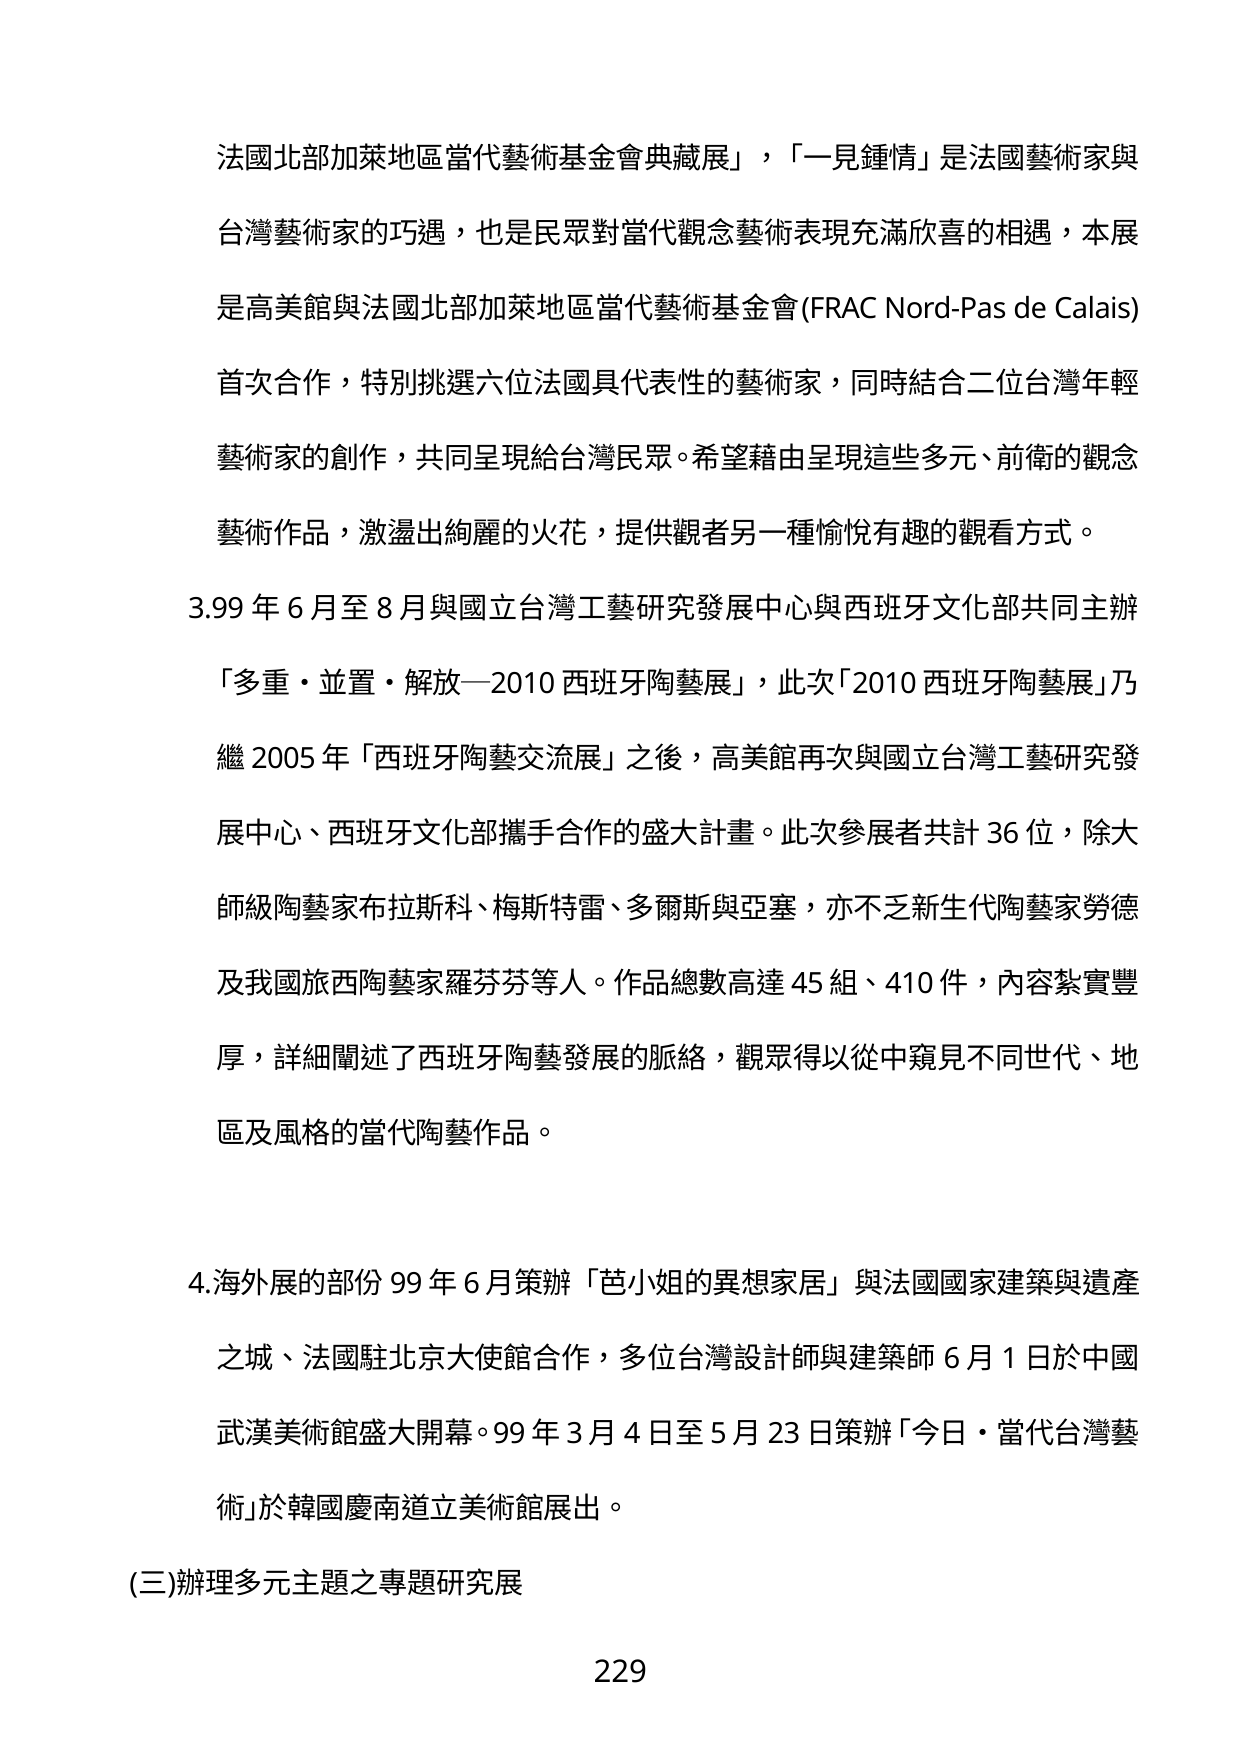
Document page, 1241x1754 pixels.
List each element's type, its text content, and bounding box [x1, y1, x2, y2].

text 3.99年6月至8月與國立台灣工藝研究發展中心與西班牙文化部共同主辦「多重‧並置‧解放─2010西班牙陶藝展」，此次「2010西班牙陶藝展」乃繼2005年「西班牙陶藝交流展」之後，高美館再次與國立台灣工藝研究發展中心、西班牙文化部攜手合作的盛大計畫。此次參展者共計36位，除大師級陶藝家布拉斯科、梅斯特雷、多爾斯與亞塞，亦不乏新生代陶藝家勞德及我國旅西陶藝家羅芬芬等人。作品總數高達45組、410件，內容紮實豐厚，詳細闡述了西班牙陶藝發展的脈絡，觀眾得以從中窺見不同世代、地區及風格的當代陶藝作品。 [188, 568, 1140, 1168]
text (三)辦理多元主題之專題研究展 [100, 1543, 1140, 1618]
text 2.99年6月至9月與法國北部加萊地區當代藝術基金會共同主辦「一見鍾情：法國北部加萊地區當代藝術基金會典藏展」，「一見鍾情」是法國藝術家與台灣藝術家的巧遇，也是民眾對當代觀念藝術表現充滿欣喜的相遇，本展是高美館與法國北部加萊地區當代藝術基金會(FRAC Nord-Pas de Calais)首次合作，特別挑選六位法國具代表性的藝術家，同時結合二位台灣年輕藝術家的創作，共同呈現給台灣民眾。希望藉由呈現這些多元、前衛的觀念藝術作品，激盪出絢麗的火花，提供觀者另一種愉悅有趣的觀看方式。 [188, 118, 1140, 568]
text 4.海外展的部份99年6月策辦「芭小姐的異想家居」與法國國家建築與遺產之城、法國駐北京大使館合作，多位台灣設計師與建築師6月1日於中國武漢美術館盛大開幕。99年3月4日至5月23日策辦「今日•當代台灣藝術｣於韓國慶南道立美術館展出。 [188, 1243, 1140, 1543]
